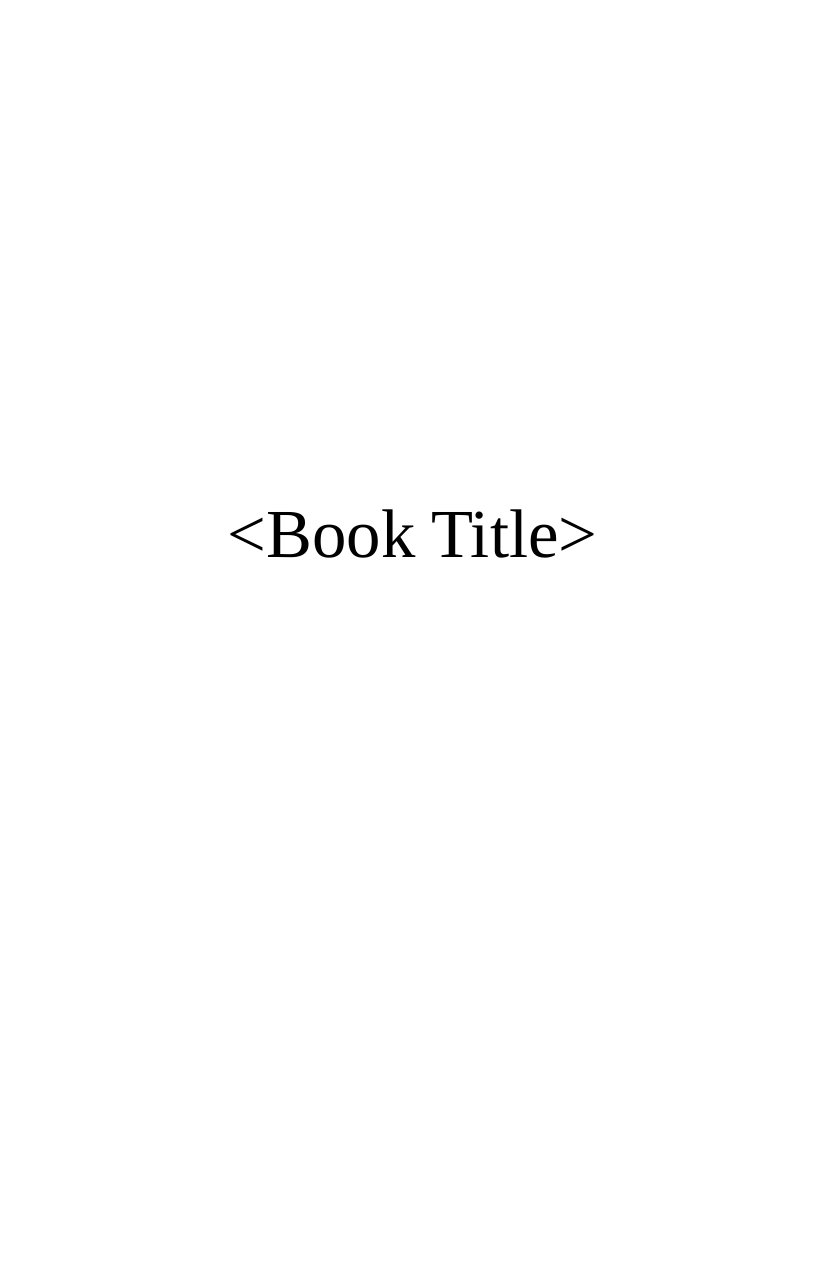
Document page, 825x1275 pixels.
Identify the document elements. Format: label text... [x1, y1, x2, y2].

title ​<Book Title>​ [94, 493, 731, 572]
